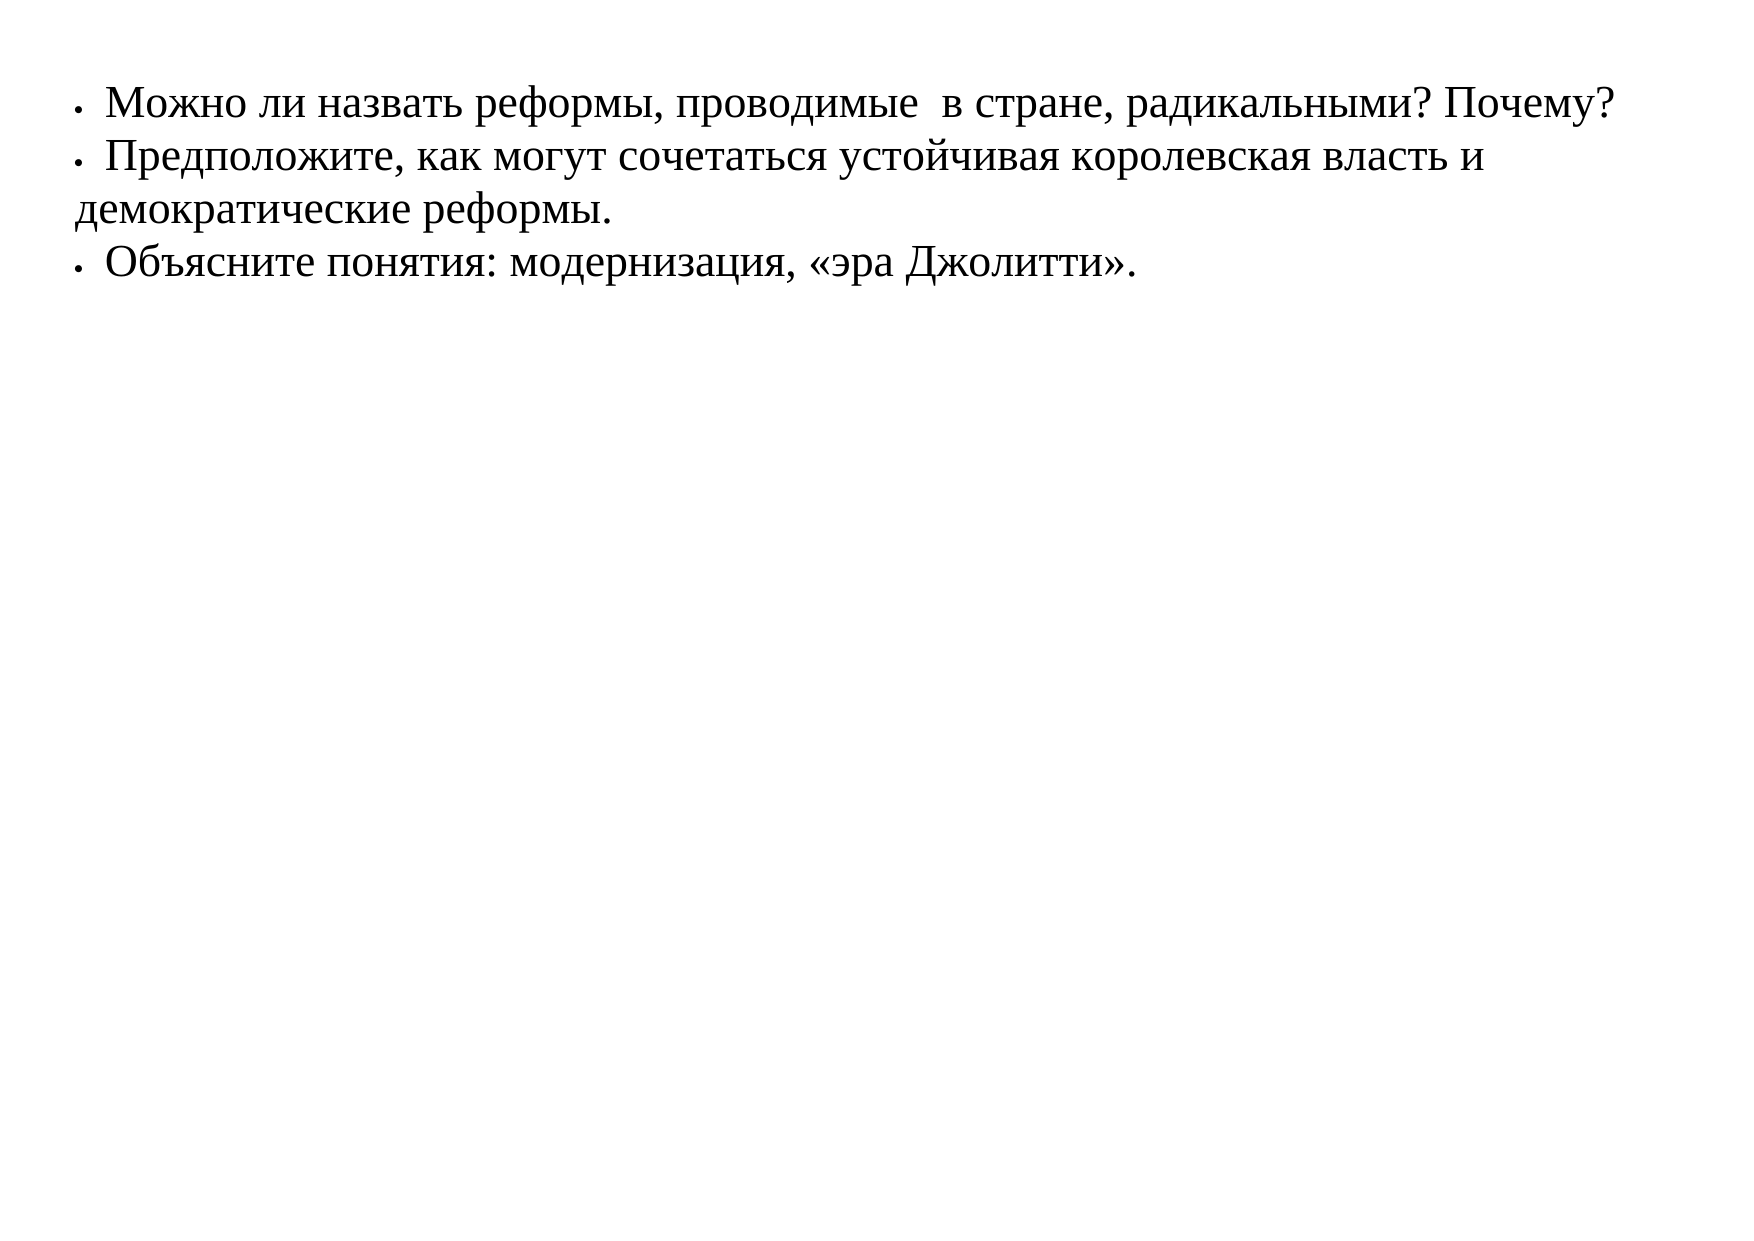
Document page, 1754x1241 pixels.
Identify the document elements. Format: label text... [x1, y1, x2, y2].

list Объясните понятия: модернизация, «эра Джолитти». [75, 233, 1679, 286]
list Предположите, как могут сочетаться устойчивая королевская власть и демократические реформы. [75, 128, 1679, 233]
list Можно ли назвать реформы, проводимые в стране, радикальными? Почему? [75, 75, 1679, 128]
